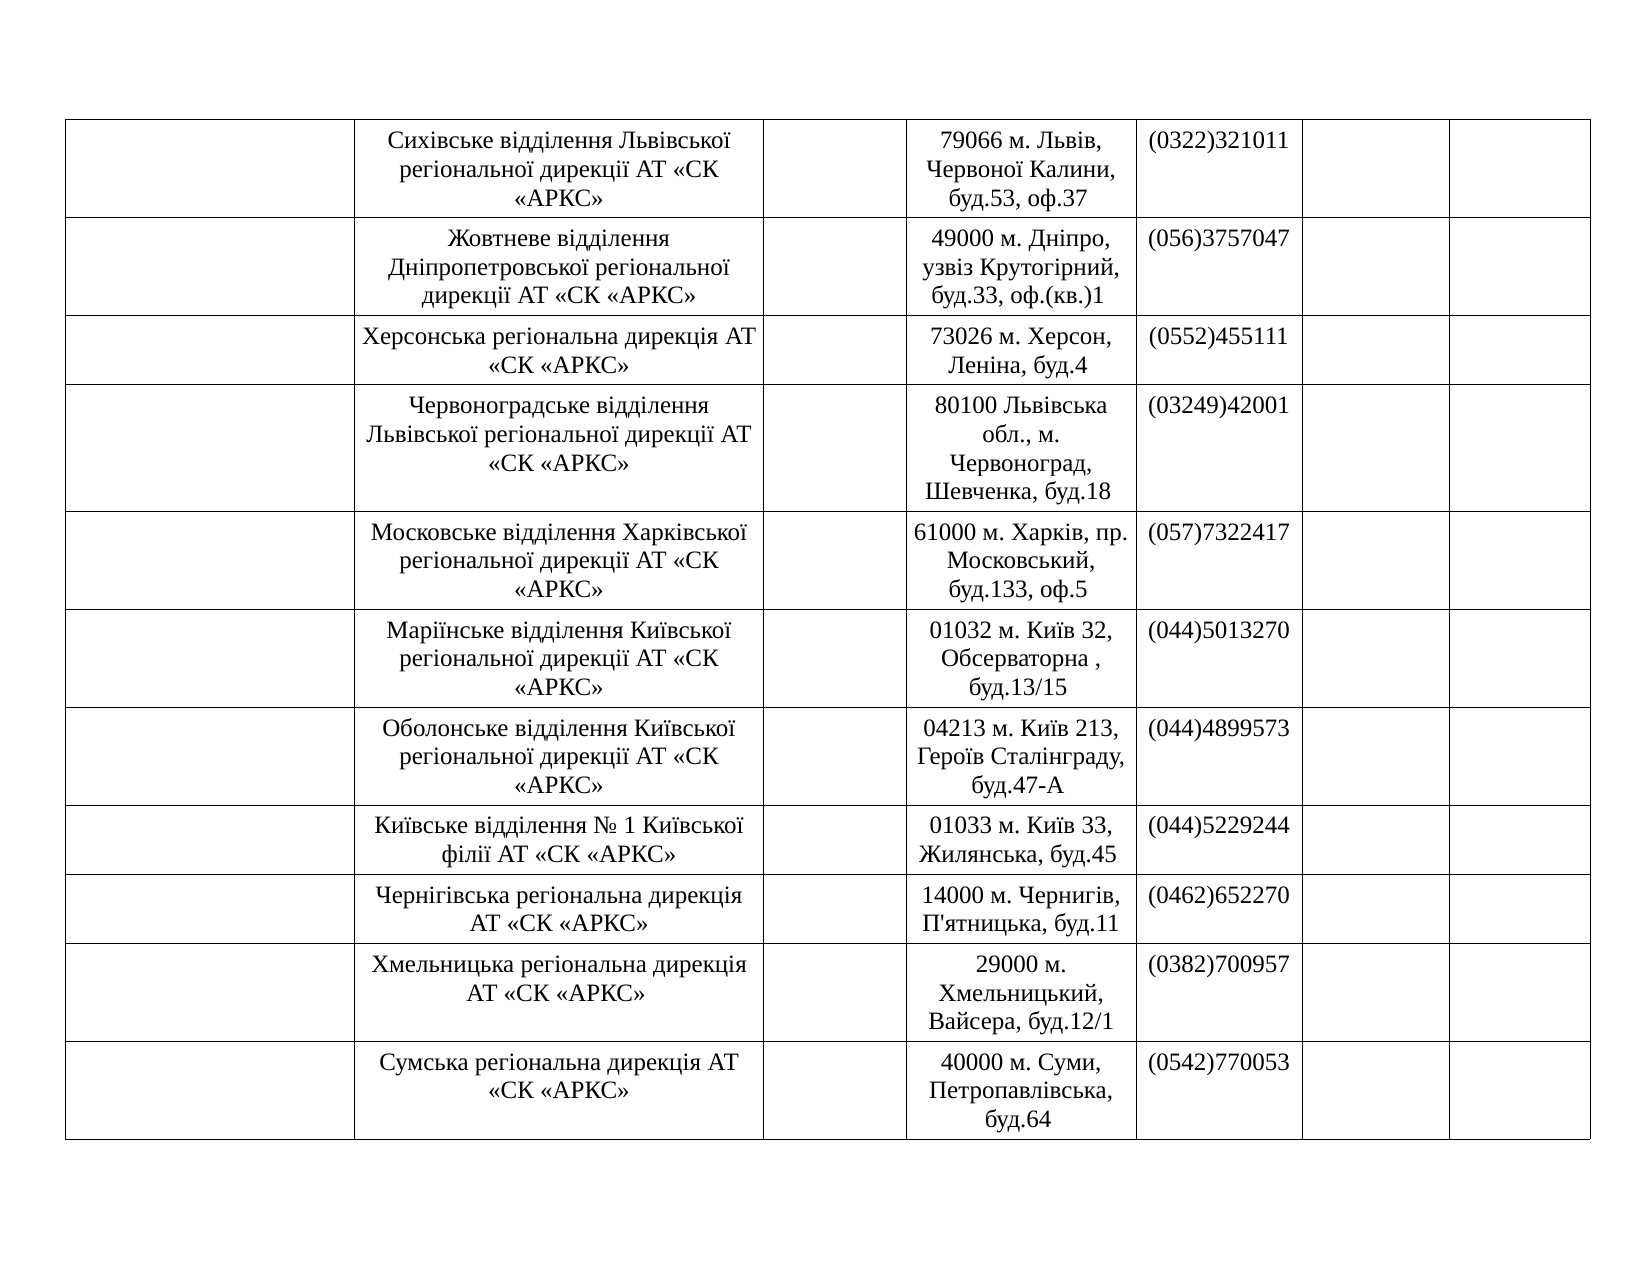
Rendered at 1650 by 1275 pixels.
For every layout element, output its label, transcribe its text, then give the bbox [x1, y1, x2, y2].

table_cell [66, 806, 354, 874]
table_cell 01033 м. Київ 33, Жилянська, буд.45 [907, 806, 1136, 874]
table_cell 40000 м. Суми, Петропавлівська, буд.64 [907, 1042, 1136, 1139]
table_cell 01032 м. Київ 32, Обсерваторна , буд.13/15 [907, 610, 1136, 707]
table_cell 80100 Львівська обл., м. Червоноград, Шевченка, буд.18 [907, 385, 1136, 511]
table_cell [66, 316, 354, 384]
table_cell [1450, 316, 1590, 384]
table_cell [1450, 512, 1590, 609]
table_cell [1303, 218, 1449, 315]
table_cell (0542)770053 [1137, 1042, 1302, 1139]
table_cell Чернігівська регіональна дирекція АТ «СК «АРКС» [355, 875, 763, 943]
table_cell [764, 1042, 906, 1139]
table_cell (0382)700957 [1137, 944, 1302, 1041]
table_cell (03249)42001 [1137, 385, 1302, 511]
table_cell [764, 218, 906, 315]
table_cell (056)3757047 [1137, 218, 1302, 315]
table_cell [1450, 610, 1590, 707]
table_cell [1303, 385, 1449, 511]
table_cell [1450, 1042, 1590, 1139]
table_cell [66, 512, 354, 609]
table_cell [1303, 610, 1449, 707]
table_cell [66, 875, 354, 943]
table_cell Жовтневе відділення Дніпропетровської регіональної дирекції АТ «СК «АРКС» [355, 218, 763, 315]
table_cell [764, 610, 906, 707]
table_cell [1303, 875, 1449, 943]
table_cell Херсонська регіональна дирекція АТ «СК «АРКС» [355, 316, 763, 384]
table_cell [1450, 120, 1590, 217]
table_cell 49000 м. Дніпро, узвіз Крутогірний, буд.33, оф.(кв.)1 [907, 218, 1136, 315]
table_cell Сихівське відділення Львівської регіональної дирекції АТ «СК «АРКС» [355, 120, 763, 217]
table_cell Оболонське відділення Київської регіональної дирекції АТ «СК «АРКС» [355, 708, 763, 805]
table_cell [764, 944, 906, 1041]
table_cell (0552)455111 [1137, 316, 1302, 384]
table_cell [764, 708, 906, 805]
table_cell (0322)321011 [1137, 120, 1302, 217]
table_cell Червоноградське відділення Львівської регіональної дирекції АТ «СК «АРКС» [355, 385, 763, 511]
table_cell Хмельницька регіональна дирекція АТ «СК «АРКС» [355, 944, 763, 1041]
table_cell [764, 385, 906, 511]
table_cell Київське відділення № 1 Київської філії АТ «СК «АРКС» [355, 806, 763, 874]
table_cell (044)5229244 [1137, 806, 1302, 874]
table_cell [764, 806, 906, 874]
table_cell [66, 385, 354, 511]
table_cell Сумська регіональна дирекція АТ «СК «АРКС» [355, 1042, 763, 1139]
table_cell 14000 м. Чернигів, П'ятницька, буд.11 [907, 875, 1136, 943]
table_cell [764, 316, 906, 384]
table_cell [66, 1042, 354, 1139]
table_cell [66, 610, 354, 707]
table_cell [1303, 512, 1449, 609]
table_cell [1303, 708, 1449, 805]
table_cell 61000 м. Харків, пр. Московський, буд.133, оф.5 [907, 512, 1136, 609]
table_cell Маріїнське відділення Київської регіональної дирекції АТ «СК «АРКС» [355, 610, 763, 707]
table_cell 79066 м. Львів, Червоної Калини, буд.53, оф.37 [907, 120, 1136, 217]
table_cell Московське відділення Харківської регіональної дирекції АТ «СК «АРКС» [355, 512, 763, 609]
table_cell (044)4899573 [1137, 708, 1302, 805]
table_cell (0462)652270 [1137, 875, 1302, 943]
table_cell [764, 512, 906, 609]
table_cell [1450, 944, 1590, 1041]
table_cell [1450, 875, 1590, 943]
table_cell [66, 120, 354, 217]
table_cell [764, 875, 906, 943]
table_cell (044)5013270 [1137, 610, 1302, 707]
table_cell [764, 120, 906, 217]
table_cell [1450, 218, 1590, 315]
table_cell [1303, 1042, 1449, 1139]
table_cell [66, 944, 354, 1041]
table_cell [1303, 944, 1449, 1041]
table_cell [1450, 806, 1590, 874]
table_cell [1303, 316, 1449, 384]
table_cell 29000 м. Хмельницький, Вайсера, буд.12/1 [907, 944, 1136, 1041]
table_cell [66, 708, 354, 805]
table_cell [1303, 120, 1449, 217]
table_cell [1450, 385, 1590, 511]
table_cell [1450, 708, 1590, 805]
table_cell [66, 218, 354, 315]
table_cell 04213 м. Київ 213, Героїв Сталінграду, буд.47-А [907, 708, 1136, 805]
table_cell (057)7322417 [1137, 512, 1302, 609]
table_cell [1303, 806, 1449, 874]
table_cell 73026 м. Херсон, Леніна, буд.4 [907, 316, 1136, 384]
